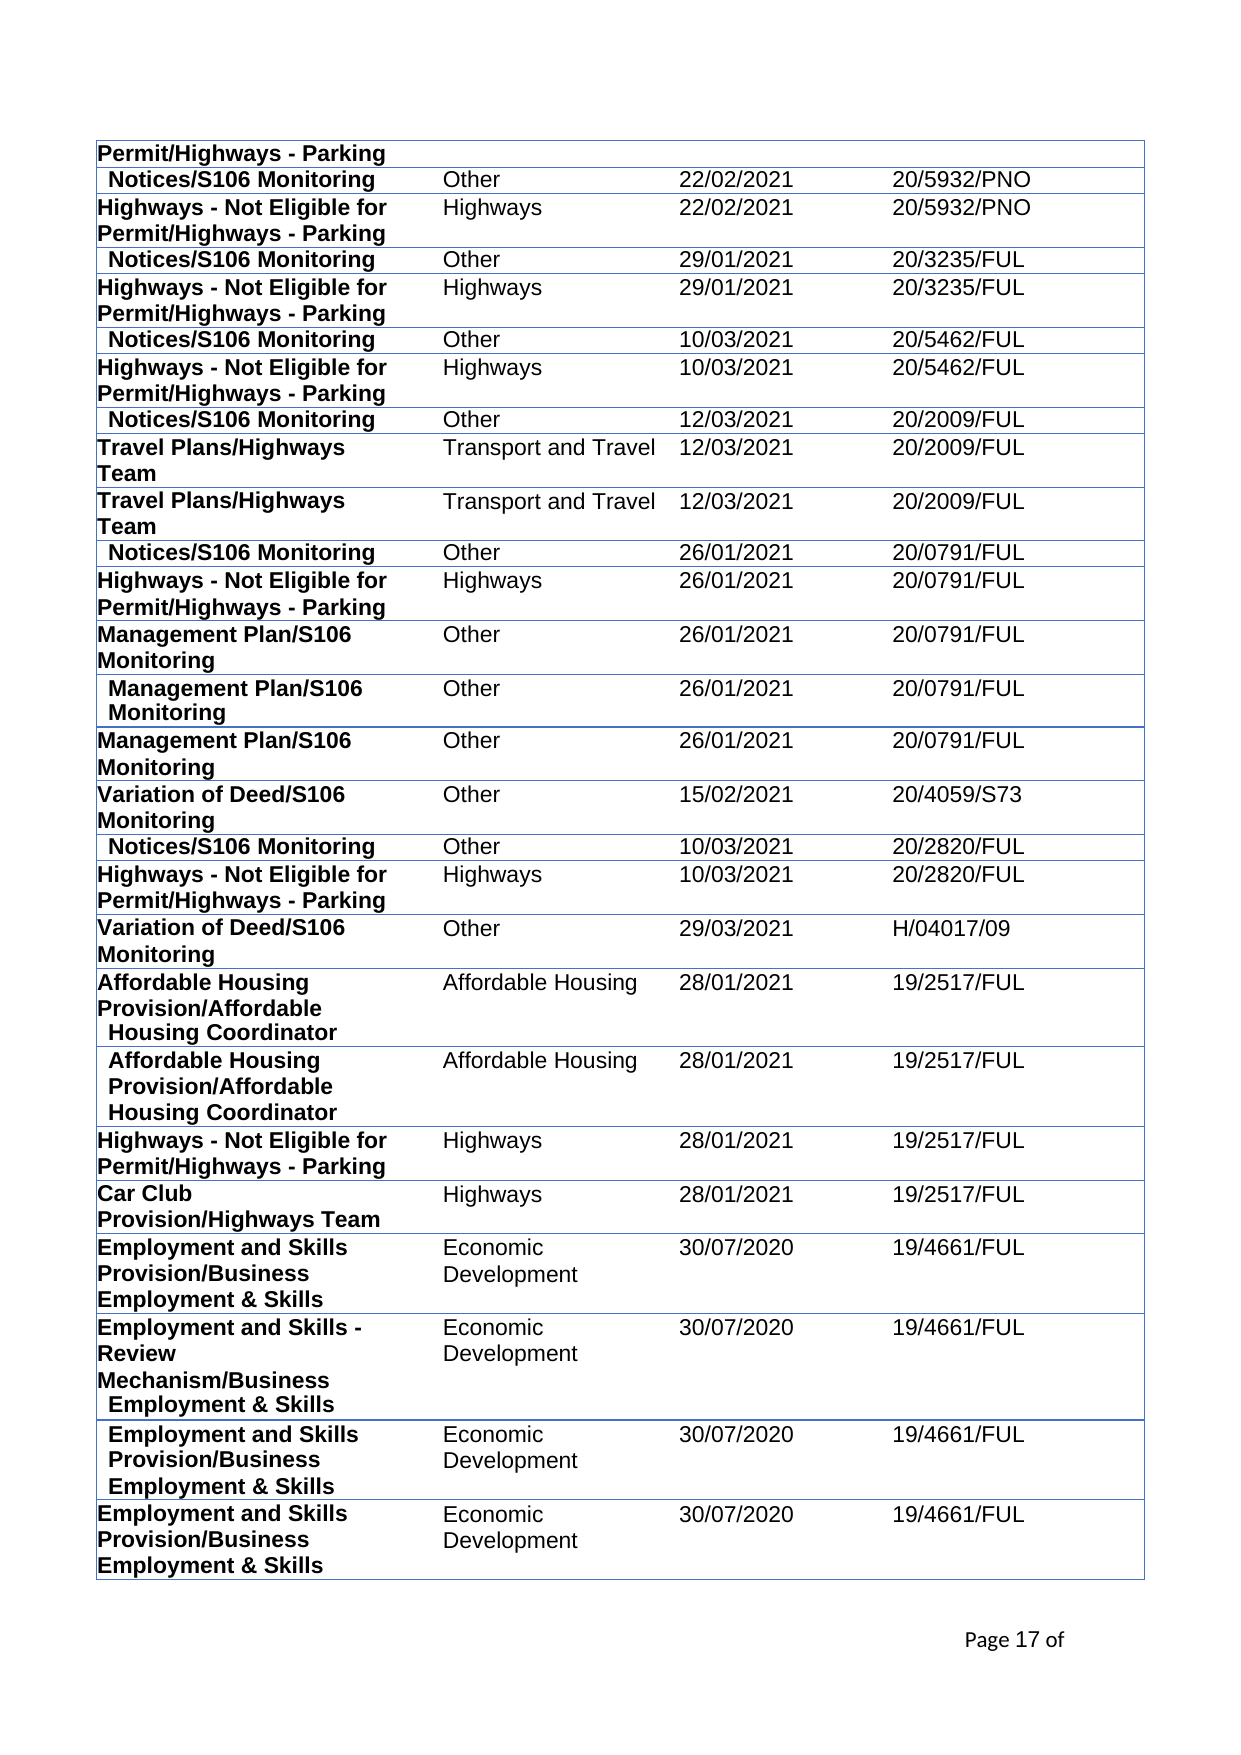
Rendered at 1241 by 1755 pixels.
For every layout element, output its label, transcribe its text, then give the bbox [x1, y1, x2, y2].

table_cell 12/03/2021 [667, 434, 843, 487]
table_cell Variation of Deed/S106 Monitoring [97, 915, 420, 967]
table_cell Affordable Housing [420, 969, 667, 1046]
table_cell Employment and Skills Provision/Business Employment & Skills [97, 1500, 427, 1579]
table_cell Notices/S106 Monitoring [97, 541, 420, 566]
table_cell 10/03/2021 [667, 354, 843, 407]
table_cell Notices/S106 Monitoring [97, 835, 420, 860]
table_cell Variation of Deed/S106 Monitoring [97, 781, 420, 834]
table_cell Other [420, 781, 667, 834]
table_cell Highways [420, 1127, 667, 1180]
table_cell 28/01/2021 [667, 1127, 843, 1180]
table_cell 22/02/2021 [667, 168, 843, 193]
table_cell Notices/S106 Monitoring [97, 328, 420, 353]
table_cell 19/2517/FUL [843, 1181, 1144, 1233]
table_cell 10/03/2021 [667, 861, 843, 914]
table_cell [420, 141, 667, 167]
table_cell Other [420, 248, 667, 273]
table_cell 19/4661/FUL [843, 1234, 1144, 1313]
table_cell 12/03/2021 [667, 488, 843, 540]
table_cell H/04017/09 [843, 915, 1144, 967]
table_cell 12/03/2021 [667, 408, 843, 433]
table_cell Other [420, 675, 667, 726]
table_cell 26/01/2021 [667, 541, 843, 566]
table_cell Travel Plans/Highways Team [97, 434, 420, 487]
table_cell 20/5932/PNO [843, 194, 1144, 247]
table_cell 20/0791/FUL [843, 567, 1144, 620]
table_cell Other [420, 728, 667, 780]
table_cell Management Plan/S106 Monitoring [97, 675, 420, 726]
table_cell 30/07/2020 [667, 1314, 843, 1418]
table_cell Highways [420, 354, 667, 407]
table_cell 10/03/2021 [667, 835, 843, 860]
table_cell 20/3235/FUL [843, 248, 1144, 273]
table_cell 26/01/2021 [667, 567, 843, 620]
table_cell 20/5462/FUL [843, 328, 1144, 353]
table_cell 20/0791/FUL [843, 675, 1144, 726]
table_cell Other [420, 408, 667, 433]
table_cell Highways - Not Eligible for Permit/Highways - Parking [97, 861, 420, 914]
table_cell Notices/S106 Monitoring [97, 248, 420, 273]
table_cell 19/4661/FUL [843, 1314, 1144, 1418]
table_cell Highways - Not Eligible for Permit/Highways - Parking [97, 567, 420, 620]
table_cell 20/5932/PNO [843, 168, 1144, 193]
table_cell 29/01/2021 [667, 248, 843, 273]
table_cell 20/2009/FUL [843, 408, 1144, 433]
table_cell Affordable Housing [420, 1047, 667, 1126]
table_cell 28/01/2021 [667, 1181, 843, 1233]
table_cell 22/02/2021 [667, 194, 843, 247]
table_cell Other [420, 541, 667, 566]
table_cell Highways - Not Eligible for Permit/Highways - Parking [97, 1127, 420, 1180]
table_cell Employment and Skills Provision/Business Employment & Skills [97, 1234, 420, 1313]
table_cell 30/07/2020 [667, 1234, 843, 1313]
table_cell Highways - Not Eligible for Permit/Highways - Parking [97, 194, 420, 247]
table_cell 10/03/2021 [667, 328, 843, 353]
table_cell 20/5462/FUL [843, 354, 1144, 407]
table_cell 20/2009/FUL [843, 488, 1144, 540]
table_cell 26/01/2021 [667, 728, 843, 780]
table_cell Other [420, 328, 667, 353]
table_cell Other [420, 168, 667, 193]
table_cell Transport and Travel [420, 434, 667, 487]
table_cell 19/2517/FUL [843, 1047, 1144, 1126]
table_cell 19/2517/FUL [843, 969, 1144, 1046]
table_cell 20/0791/FUL [843, 728, 1144, 780]
table_cell 29/03/2021 [667, 915, 843, 967]
table_cell 20/2820/FUL [843, 835, 1144, 860]
table_cell Management Plan/S106 Monitoring [97, 728, 420, 780]
table_cell 28/01/2021 [667, 1047, 843, 1126]
table_cell [843, 141, 1144, 167]
table_cell Travel Plans/Highways Team [97, 488, 420, 540]
table_cell 26/01/2021 [667, 675, 843, 726]
table_cell 15/02/2021 [667, 781, 843, 834]
table_header Employment and Skills Provision/Business Employment & Skills [97, 1421, 427, 1499]
table_cell Other [420, 915, 667, 967]
table_cell 30/07/2020 [667, 1500, 843, 1579]
table_cell Economic Development [420, 1314, 667, 1418]
table_cell 28/01/2021 [667, 969, 843, 1046]
table_cell Employment and Skills - Review Mechanism/Business Employment & Skills [97, 1314, 420, 1418]
table_cell Highways [420, 861, 667, 914]
table_cell Transport and Travel [420, 488, 667, 540]
table_cell Economic Development [428, 1500, 667, 1579]
table_cell 20/3235/FUL [843, 274, 1144, 327]
table_cell 20/2009/FUL [843, 434, 1144, 487]
table_cell 20/0791/FUL [843, 621, 1144, 674]
table_cell Highways [420, 194, 667, 247]
table_cell [667, 141, 843, 167]
table_cell Highways [420, 274, 667, 327]
table_cell Permit/Highways - Parking [97, 141, 420, 167]
table_header 19/4661/FUL [843, 1421, 1144, 1499]
table_cell 20/2820/FUL [843, 861, 1144, 914]
table_cell 26/01/2021 [667, 621, 843, 674]
table_cell Other [420, 621, 667, 674]
table_cell Highways [420, 567, 667, 620]
table_cell Other [420, 835, 667, 860]
table_cell Notices/S106 Monitoring [97, 408, 420, 433]
table_cell Highways - Not Eligible for Permit/Highways - Parking [97, 274, 420, 327]
table_cell Notices/S106 Monitoring [97, 168, 420, 193]
table_cell Economic Development [420, 1234, 667, 1313]
table_header 30/07/2020 [667, 1421, 843, 1499]
table_cell 19/4661/FUL [843, 1500, 1144, 1579]
table_cell Affordable Housing Provision/Affordable Housing Coordinator [97, 1047, 420, 1126]
table_cell Car Club Provision/Highways Team [97, 1181, 420, 1233]
table_cell 20/4059/S73 [843, 781, 1144, 834]
table_cell Highways [420, 1181, 667, 1233]
table_header Economic Development [428, 1421, 667, 1499]
table_cell 20/0791/FUL [843, 541, 1144, 566]
table_cell 29/01/2021 [667, 274, 843, 327]
table_cell Highways - Not Eligible for Permit/Highways - Parking [97, 354, 420, 407]
table_cell Affordable Housing Provision/Affordable Housing Coordinator [97, 969, 420, 1046]
table_cell 19/2517/FUL [843, 1127, 1144, 1180]
table_cell Management Plan/S106 Monitoring [97, 621, 420, 674]
